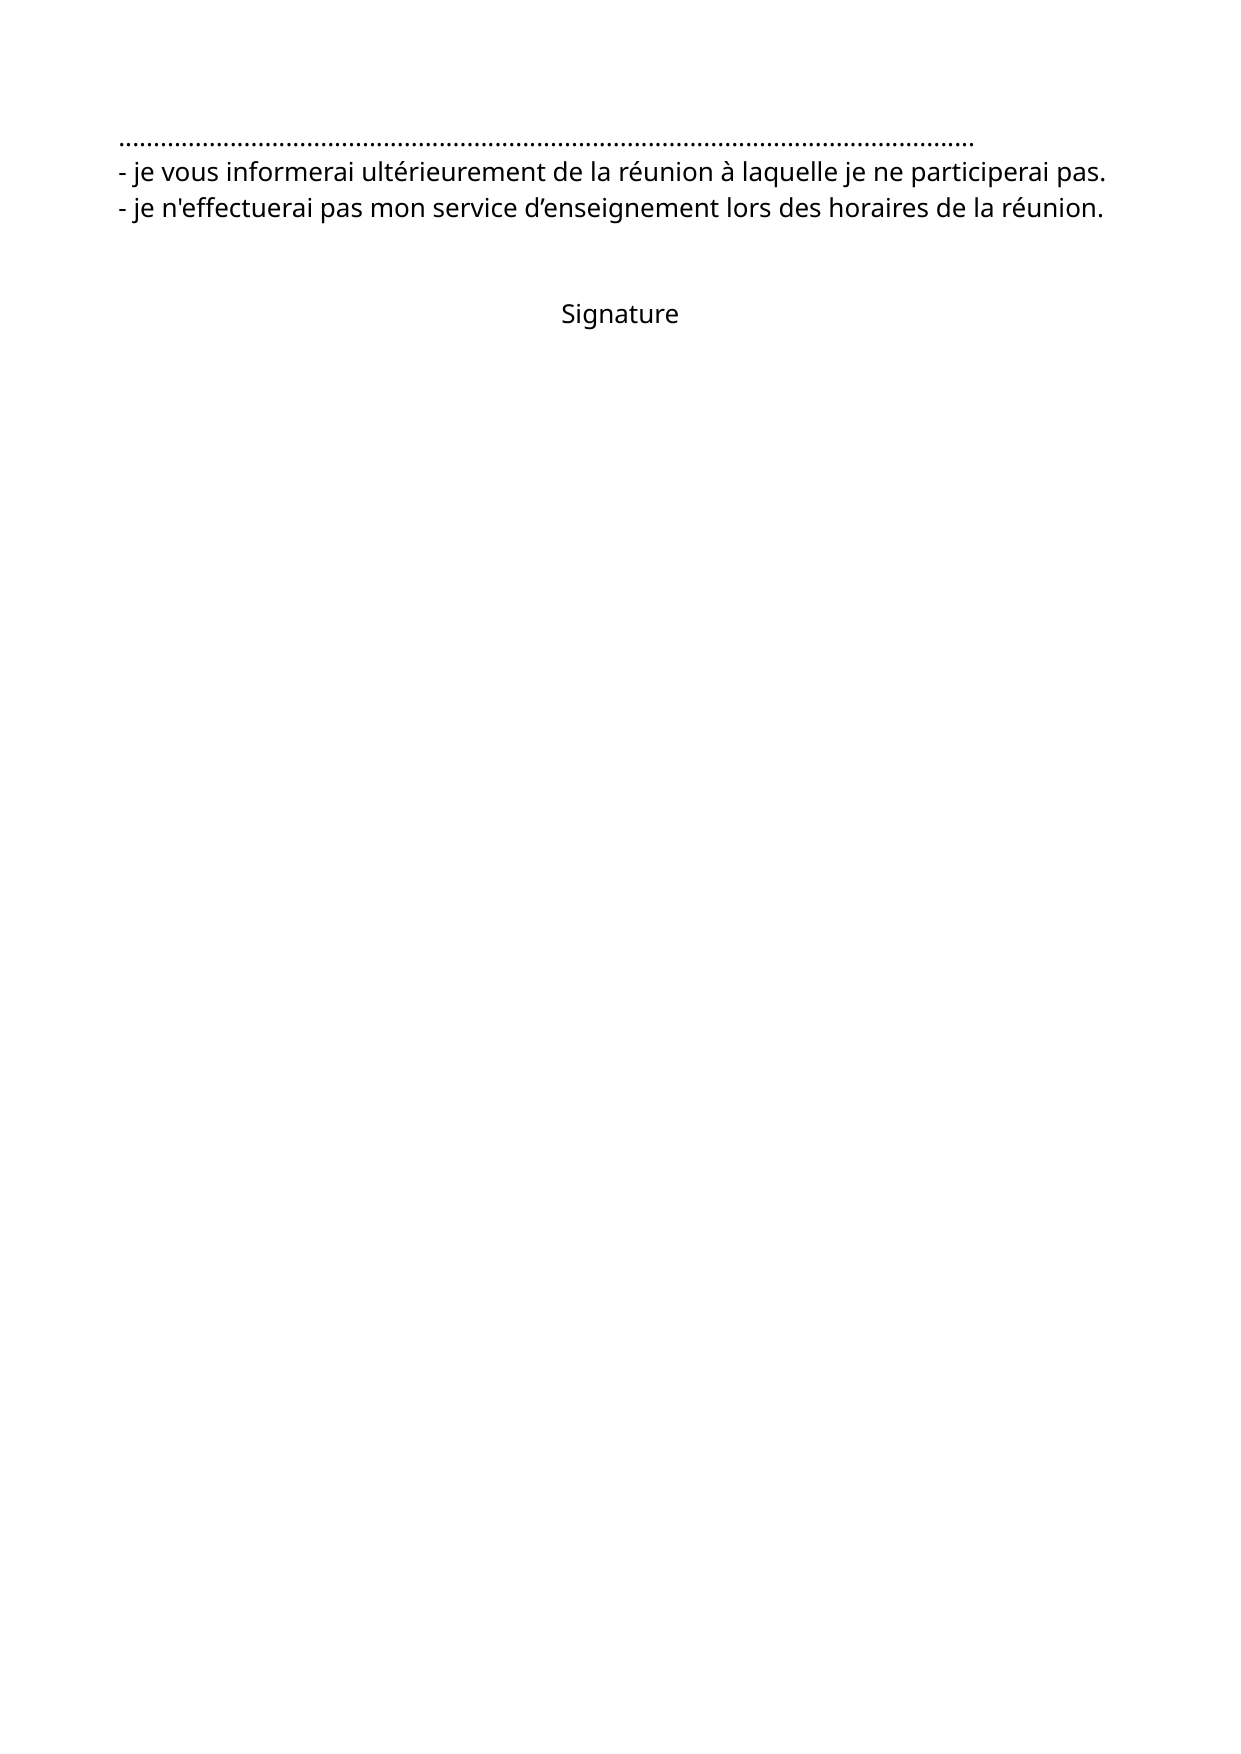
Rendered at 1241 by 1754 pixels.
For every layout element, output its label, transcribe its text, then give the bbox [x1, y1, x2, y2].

text ........................................................................................................................... [118, 118, 1122, 154]
text Signature [118, 296, 1122, 331]
text - je vous informerai ultérieurement de la réunion à laquelle je ne participerai pas. [118, 154, 1122, 189]
text - je n'effectuerai pas mon service d’enseignement lors des horaires de la réunion. [118, 189, 1122, 225]
